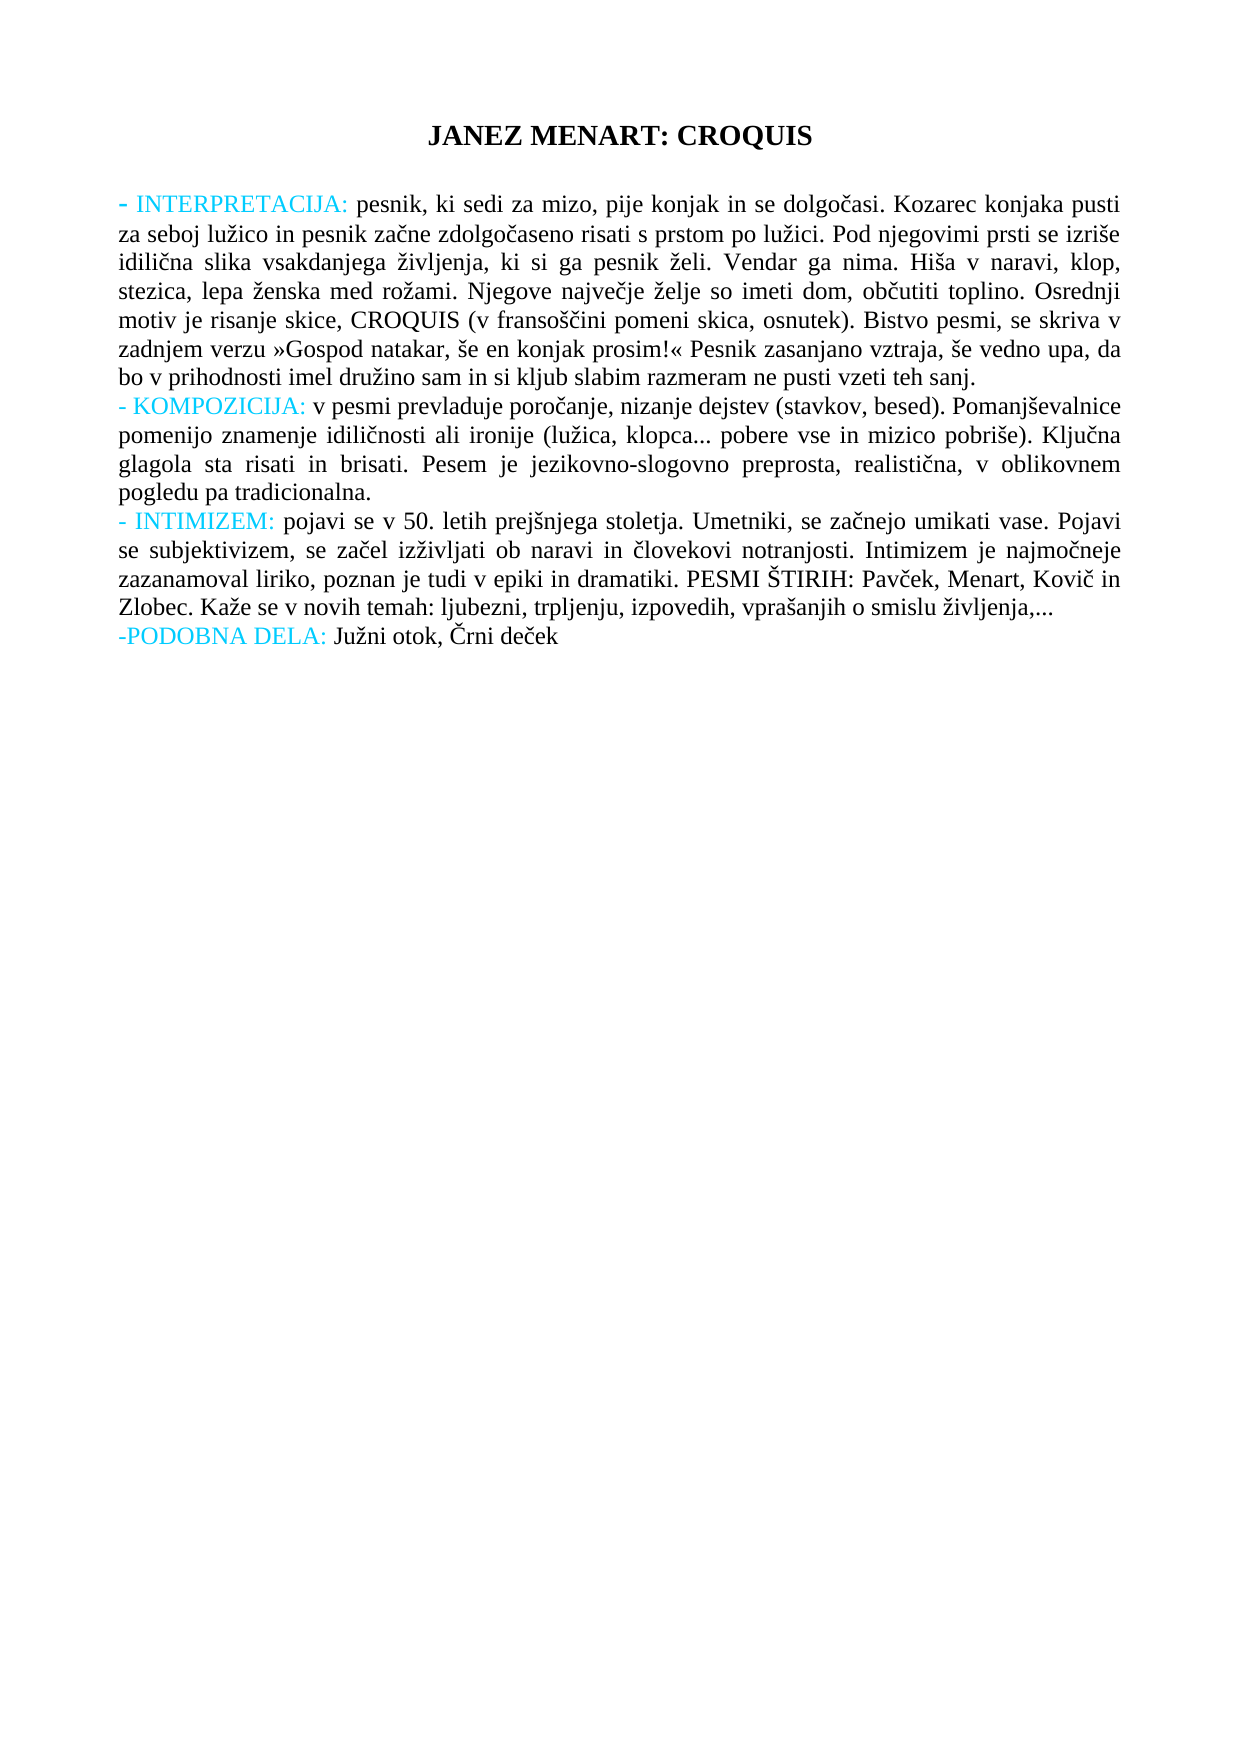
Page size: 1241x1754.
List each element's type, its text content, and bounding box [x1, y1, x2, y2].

text - INTERPRETACIJA: pesnik, ki sedi za mizo, pije konjak in se dolgočasi. Kozarec konjaka pusti za seboj lužico in pesnik začne zdolgočaseno risati s prstom po lužici. Pod njegovimi prsti se izriše idilična slika vsakdanjega življenja, ki si ga pesnik želi. Vendar ga nima. Hiša v naravi, klop, stezica, lepa ženska med rožami. Njegove največje želje so imeti dom, občutiti toplino. Osrednji motiv je risanje skice, CROQUIS (v fransoščini pomeni skica, osnutek). Bistvo pesmi, se skriva v zadnjem verzu »Gospod natakar, še en konjak prosim!« Pesnik zasanjano vztraja, še vedno upa, da bo v prihodnosti imel družino sam in si kljub slabim razmeram ne pusti vzeti teh sanj. [118, 185, 1122, 391]
text JANEZ MENART: CROQUIS [118, 118, 1122, 152]
text -PODOBNA DELA: Južni otok, Črni deček [118, 621, 1122, 650]
text - KOMPOZICIJA: v pesmi prevladuje poročanje, nizanje dejstev (stavkov, besed). Pomanjševalnice pomenijo znamenje idiličnosti ali ironije (lužica, klopca... pobere vse in mizico pobriše). Ključna glagola sta risati in brisati. Pesem je jezikovno-slogovno preprosta, realistična, v oblikovnem pogledu pa tradicionalna. [118, 391, 1122, 506]
text - INTIMIZEM: pojavi se v 50. letih prejšnjega stoletja. Umetniki, se začnejo umikati vase. Pojavi se subjektivizem, se začel izživljati ob naravi in človekovi notranjosti. Intimizem je najmočneje zazanamoval liriko, poznan je tudi v epiki in dramatiki. PESMI ŠTIRIH: Pavček, Menart, Kovič in Zlobec. Kaže se v novih temah: ljubezni, trpljenju, izpovedih, vprašanjih o smislu življenja,... [118, 506, 1122, 621]
